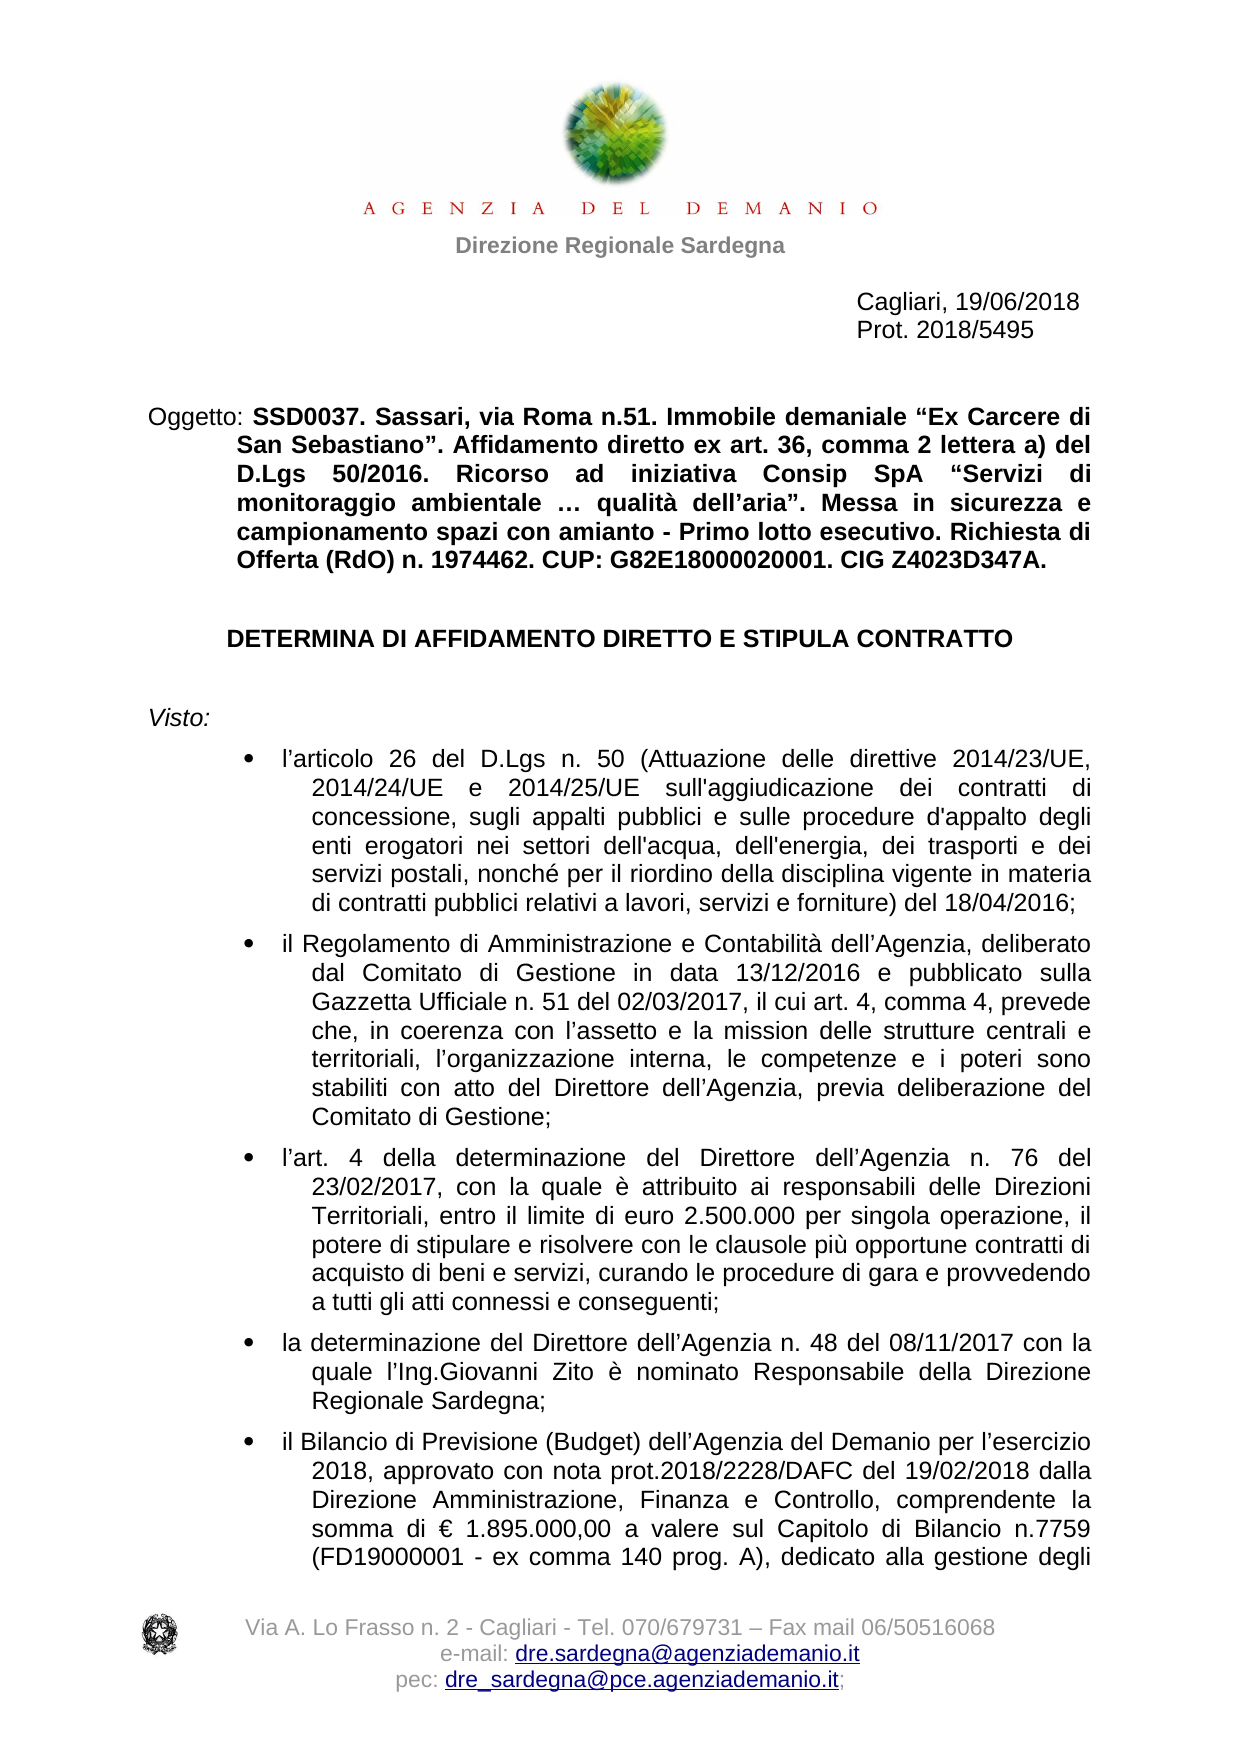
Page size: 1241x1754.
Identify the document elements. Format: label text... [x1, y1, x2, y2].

text Cagliari, 19/06/2018 [856, 287, 1094, 316]
list l’art. 4 della determinazione del Direttore dell’Agenzia n. 76 del 23/02/2017, con la quale è attribuito ai responsabili delle Direzioni Territoriali, entro il limite di euro 2.500.000 per singola operazione, il potere di stipulare e risolvere con le clausole più opportune contratti di acquisto di beni e servizi, curando le procedure di gara e provvedendo a tutti gli atti connessi e conseguenti; [244, 1143, 1092, 1316]
list la determinazione del Direttore dell’Agenzia n. 48 del 08/11/2017 con la quale l’Ing.Giovanni Zito è nominato Responsabile della Direzione Regionale Sardegna; [244, 1328, 1092, 1415]
list il Bilancio di Previsione (Budget) dell’Agenzia del Demanio per l’esercizio 2018, approvato con nota prot.2018/2228/DAFC del 19/02/2018 dalla Direzione Amministrazione, Finanza e Controllo, comprendente la somma di € 1.895.000,00 a valere sul Capitolo di Bilancio n.7759 (FD19000001 - ex comma 140 prog. A), dedicato alla gestione degli [244, 1427, 1092, 1571]
text DETERMINA DI AFFIDAMENTO DIRETTO E STIPULA CONTRATTO [148, 624, 1092, 653]
list l’articolo 26 del D.Lgs n. 50 (Attuazione delle direttive 2014/23/UE, 2014/24/UE e 2014/25/UE sull'aggiudicazione dei contratti di concessione, sugli appalti pubblici e sulle procedure d'appalto degli enti erogatori nei settori dell'acqua, dell'energia, dei trasporti e dei servizi postali, nonché per il riordino della disciplina vigente in materia di contratti pubblici relativi a lavori, servizi e forniture) del 18/04/2016; [244, 744, 1092, 917]
text Oggetto: SSD0037. Sassari, via Roma n.51. Immobile demaniale “Ex Carcere di San Sebastiano”. Affidamento diretto ex art. 36, comma 2 lettera a) del D.Lgs 50/2016. Ricorso ad iniziativa Consip SpA “Servizi di monitoraggio ambientale … qualità dell’aria”. Messa in sicurezza e campionamento spazi con amianto - Primo lotto esecutivo. Richiesta di Offerta (RdO) n. 1974462. CUP: G82E18000020001. CIG Z4023D347A. [148, 402, 1092, 574]
list il Regolamento di Amministrazione e Contabilità dell’Agenzia, deliberato dal Comitato di Gestione in data 13/12/2016 e pubblicato sulla Gazzetta Ufficiale n. 51 del 02/03/2017, il cui art. 4, comma 4, prevede che, in coerenza con l’assetto e la mission delle strutture centrali e territoriali, l’organizzazione interna, le competenze e i poteri sono stabiliti con atto del Direttore dell’Agenzia, previa deliberazione del Comitato di Gestione; [244, 929, 1092, 1131]
text Prot. 2018/5495 [856, 316, 1094, 344]
text Visto: [148, 703, 1092, 732]
